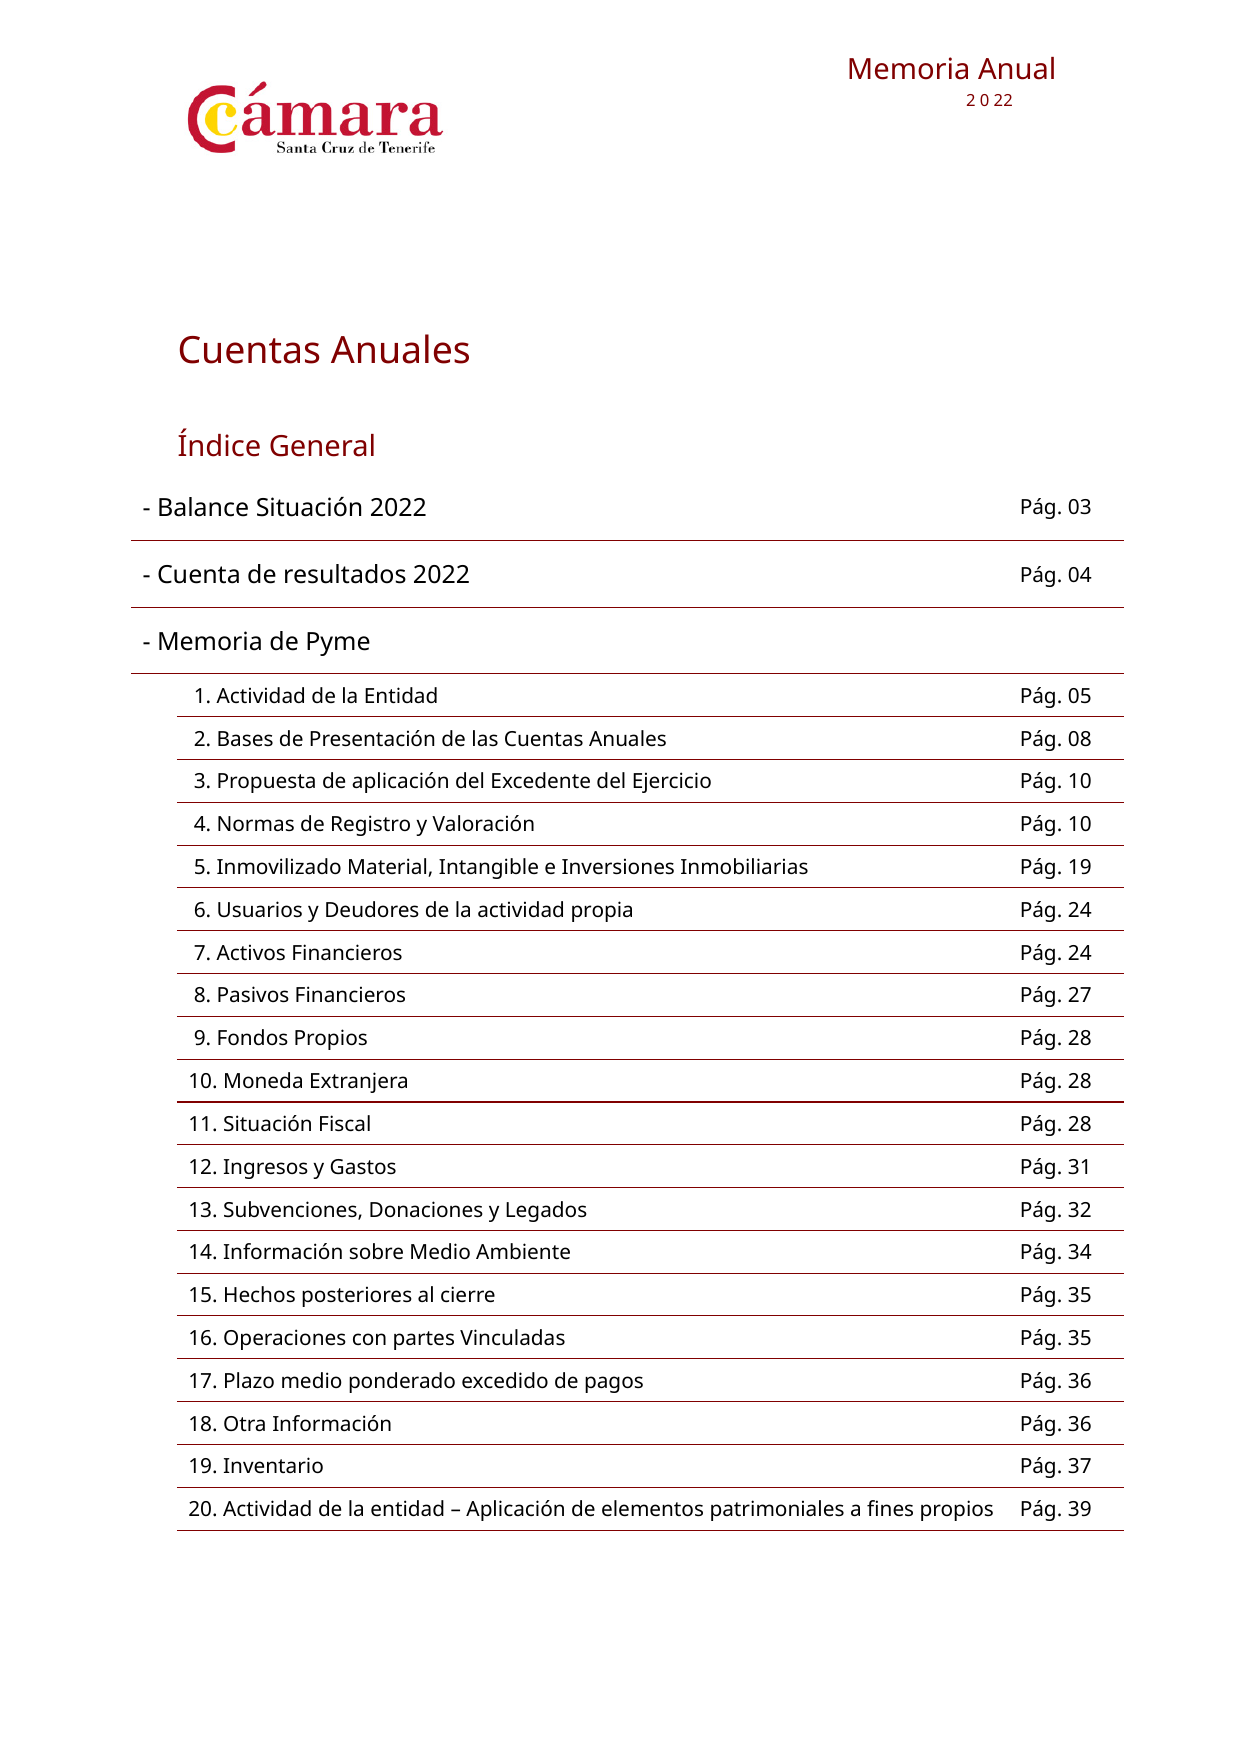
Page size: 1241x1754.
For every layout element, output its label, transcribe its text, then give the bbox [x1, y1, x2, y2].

table_cell Pág. 36 [1008, 1402, 1124, 1444]
table_cell 3. Propuesta de aplicación del Excedente del Ejercicio [177, 760, 1008, 802]
table_header Pág. 03 [1008, 473, 1124, 540]
table_cell 14. Información sobre Medio Ambiente [177, 1231, 1008, 1273]
table_cell Pág. 35 [1008, 1316, 1124, 1358]
table_cell 15. Hechos posteriores al cierre [177, 1274, 1008, 1315]
table_cell Pág. 37 [1008, 1445, 1124, 1487]
table_cell [131, 1530, 177, 1572]
table_cell 7. Activos Financieros [177, 931, 1008, 973]
table_cell Pág. 28 [1008, 1060, 1124, 1101]
text Cuentas Anuales [177, 324, 1063, 375]
table_cell [1008, 1531, 1124, 1572]
table_cell [131, 973, 177, 1016]
table_cell Pág. 19 [1008, 846, 1124, 887]
table_cell 19. Inventario [177, 1445, 1008, 1487]
table_cell Pág. 39 [1008, 1488, 1124, 1529]
table_cell [131, 1101, 177, 1144]
table_cell 5. Inmovilizado Material, Intangible e Inversiones Inmobiliarias [177, 846, 1008, 887]
table_cell [131, 930, 177, 973]
table_cell 20. Actividad de la entidad – Aplicación de elementos patrimoniales a fines propios [177, 1488, 1008, 1529]
text Índice General [46, 473, 1124, 1691]
table_cell Pág. 28 [1008, 1103, 1124, 1144]
table_cell 4. Normas de Registro y Valoración [177, 803, 1008, 844]
table_cell [131, 1059, 177, 1101]
table_cell Pág. 27 [1008, 974, 1124, 1016]
table_cell 10. Moneda Extranjera [177, 1060, 1008, 1101]
table_cell 11. Situación Fiscal [177, 1103, 1008, 1144]
table_cell [177, 1531, 1008, 1572]
table_cell [131, 887, 177, 930]
table_cell 9. Fondos Propios [177, 1017, 1008, 1058]
table_cell - Memoria de Pyme [131, 608, 1008, 673]
table_cell 6. Usuarios y Deudores de la actividad propia [177, 888, 1008, 930]
table_cell Pág. 36 [1008, 1359, 1124, 1401]
table_cell Pág. 04 [1008, 541, 1124, 607]
table_cell [131, 1358, 177, 1401]
table_cell Pág. 35 [1008, 1274, 1124, 1315]
table_cell 1. Actividad de la Entidad [177, 674, 1008, 716]
table_cell Pág. 28 [1008, 1017, 1124, 1058]
table_cell 16. Operaciones con partes Vinculadas [177, 1316, 1008, 1358]
table_cell 18. Otra Información [177, 1402, 1008, 1444]
table_cell 12. Ingresos y Gastos [177, 1145, 1008, 1187]
text Índice General [177, 426, 1063, 465]
table_cell [131, 674, 177, 716]
table_cell 13. Subvenciones, Donaciones y Legados [177, 1188, 1008, 1230]
table_cell 8. Pasivos Financieros [177, 974, 1008, 1016]
table_cell [131, 1144, 177, 1187]
table_cell 17. Plazo medio ponderado excedido de pagos [177, 1359, 1008, 1401]
table_cell Pág. 05 [1008, 674, 1124, 716]
table_cell Pág. 34 [1008, 1231, 1124, 1273]
table_header - Balance Situación 2022 [131, 473, 1008, 540]
table_cell [131, 1273, 177, 1315]
table_cell Pág. 08 [1008, 717, 1124, 759]
table_cell 2. Bases de Presentación de las Cuentas Anuales [177, 717, 1008, 759]
table_cell [131, 1187, 177, 1230]
table_cell Pág. 10 [1008, 760, 1124, 802]
table_cell Pág. 31 [1008, 1145, 1124, 1187]
table_cell [131, 802, 177, 844]
table_cell - Cuenta de resultados 2022 [131, 541, 1008, 607]
table_cell [131, 1315, 177, 1358]
table_cell [131, 716, 177, 759]
table_cell [131, 1230, 177, 1273]
table_cell Pág. 32 [1008, 1188, 1124, 1230]
table_cell [131, 1444, 177, 1487]
table_cell Pág. 24 [1008, 888, 1124, 930]
table_cell [1008, 608, 1124, 673]
table_cell [131, 1487, 177, 1529]
table_cell [131, 759, 177, 802]
table_cell Pág. 24 [1008, 931, 1124, 973]
table_cell [131, 1401, 177, 1444]
table_cell Pág. 10 [1008, 803, 1124, 844]
table_cell [131, 845, 177, 887]
table_cell [131, 1016, 177, 1058]
